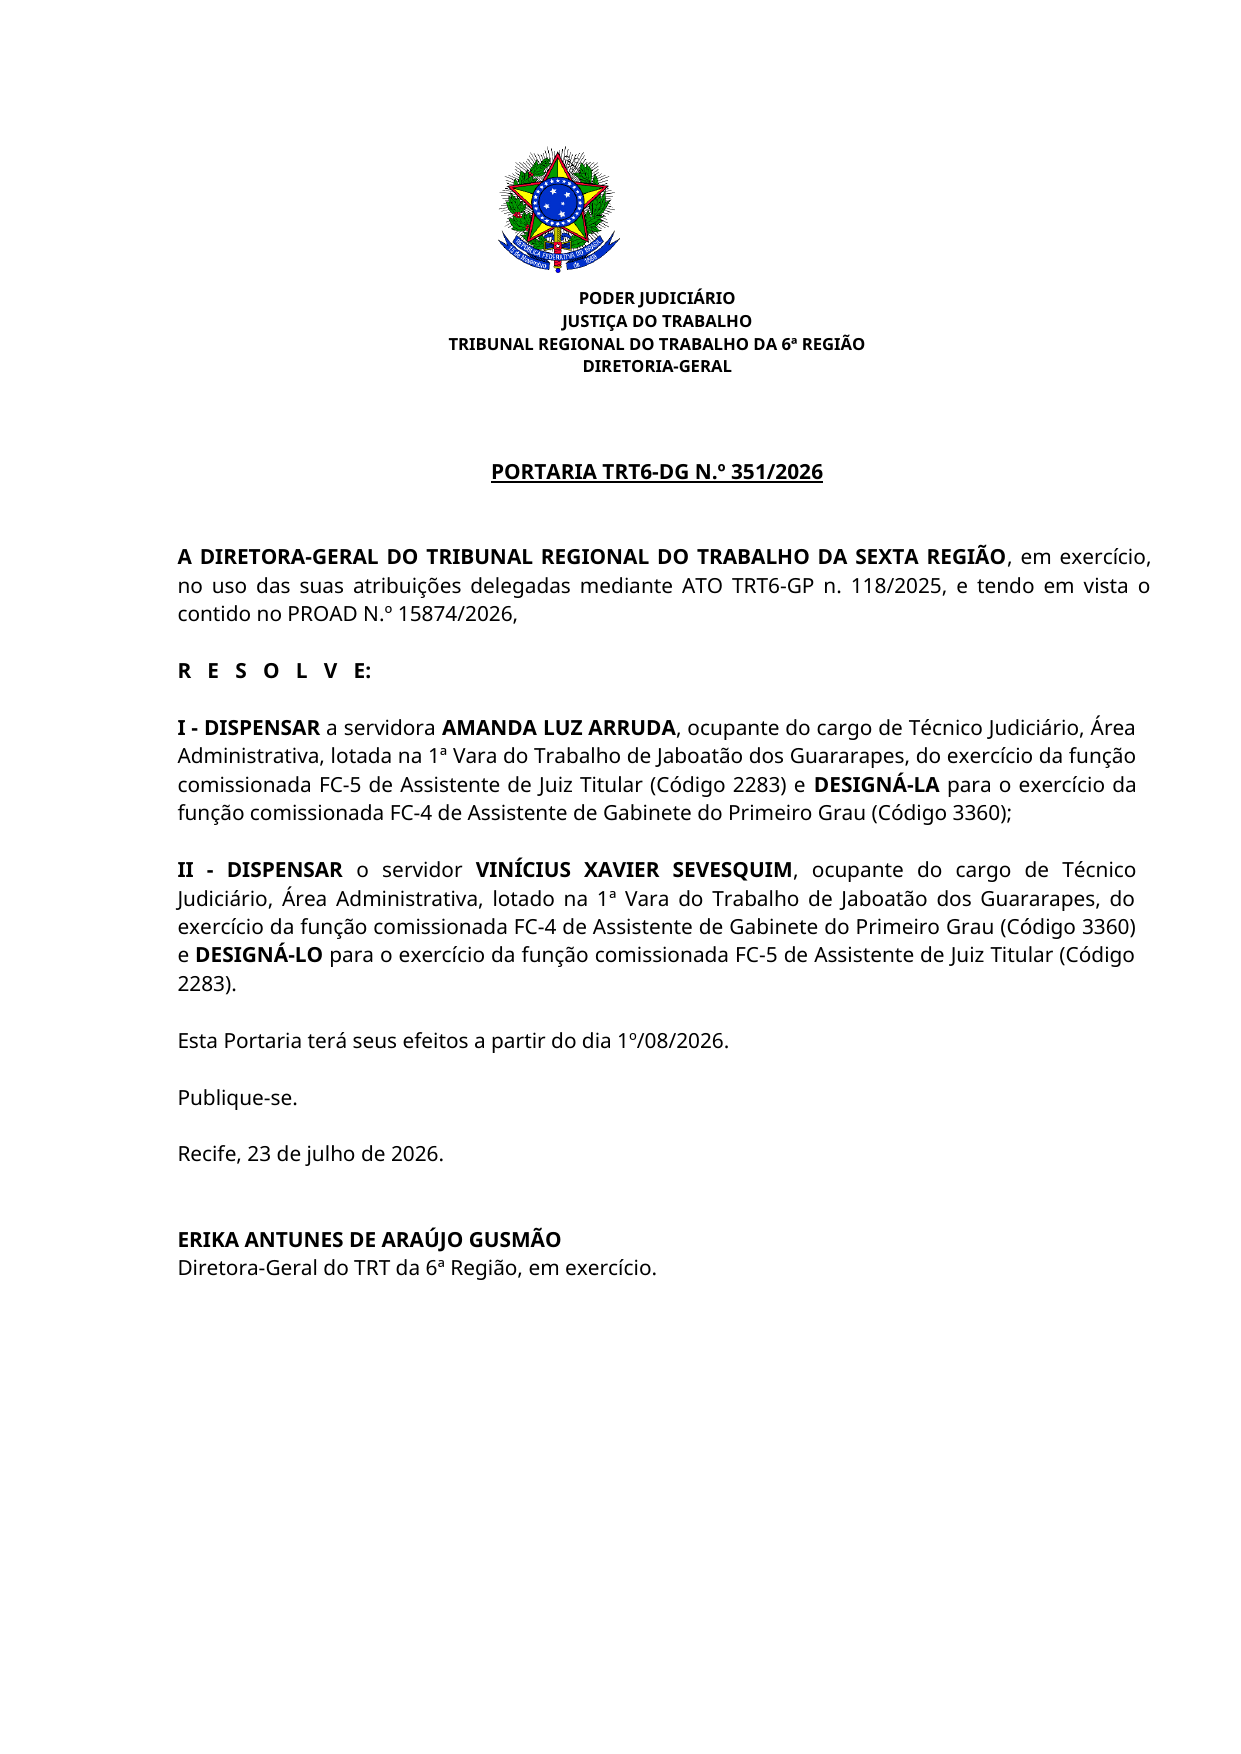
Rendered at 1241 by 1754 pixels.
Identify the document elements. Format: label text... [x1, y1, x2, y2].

text JUSTIÇA DO TRABALHO [177, 309, 1137, 332]
text TRIBUNAL REGIONAL DO TRABALHO DA 6ª REGIÃO [177, 332, 1137, 355]
text PORTARIA TRT6-DG N.º 351/2026 [177, 457, 1137, 486]
text ERIKA ANTUNES DE ARAÚJO GUSMÃO [177, 1225, 1152, 1253]
text Recife, 23 de julho de 2026. [177, 1139, 1137, 1168]
text Esta Portaria terá seus efeitos a partir do dia 1º/08/2026. [177, 1026, 1137, 1054]
text DIRETORIA-GERAL [177, 355, 1137, 377]
text R E S O L V E: [177, 656, 1137, 684]
text A DIRETORA-GERAL DO TRIBUNAL REGIONAL DO TRABALHO DA SEXTA REGIÃO, em exercício, no uso das suas atribuições delegadas mediante ATO TRT6-GP n. 118/2025, e tendo em vista o contido no PROAD N.º 15874/2026, [177, 542, 1152, 628]
text PODER JUDICIÁRIO [177, 287, 1137, 309]
text Diretora-Geral do TRT da 6ª Região, em exercício. [177, 1253, 1137, 1282]
text II - DISPENSAR o servidor VINÍCIUS XAVIER SEVESQUIM, ocupante do cargo de Técnico Judiciário, Área Administrativa, lotado na 1ª Vara do Trabalho de Jaboatão dos Guararapes, do exercício da função comissionada FC-4 de Assistente de Gabinete do Primeiro Grau (Código 3360) e DESIGNÁ-LO para o exercício da função comissionada FC-5 de Assistente de Juiz Titular (Código 2283). [177, 855, 1137, 997]
text I - DISPENSAR a servidora AMANDA LUZ ARRUDA, ocupante do cargo de Técnico Judiciário, Área Administrativa, lotada na 1ª Vara do Trabalho de Jaboatão dos Guararapes, do exercício da função comissionada FC-5 de Assistente de Juiz Titular (Código 2283) e DESIGNÁ-LA para o exercício da função comissionada FC-4 de Assistente de Gabinete do Primeiro Grau (Código 3360); [177, 713, 1137, 827]
text Publique-se. [177, 1083, 1137, 1111]
picture [491, 143, 623, 275]
